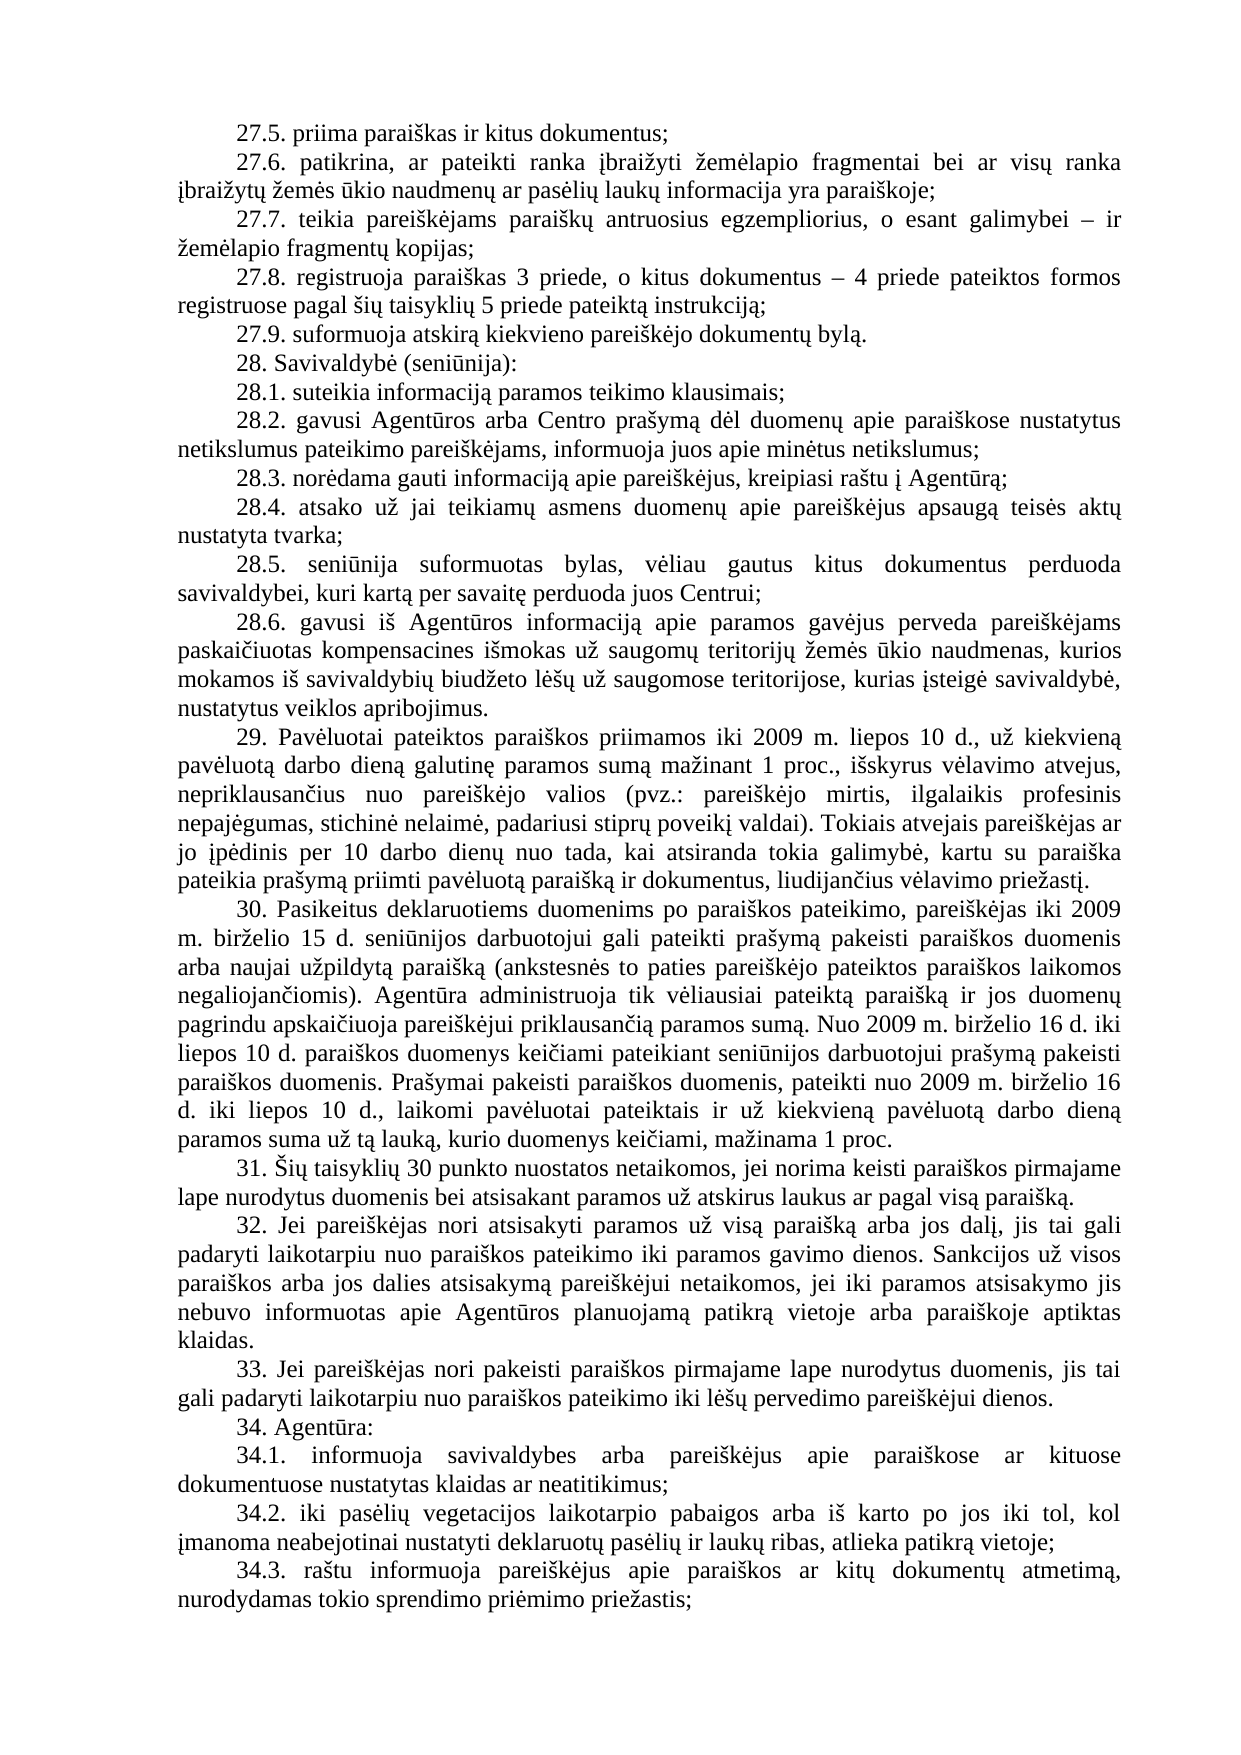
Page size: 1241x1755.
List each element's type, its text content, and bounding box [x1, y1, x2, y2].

text 28.6. gavusi iš Agentūros informaciją apie paramos gavėjus perveda pareiškėjams paskaičiuotas kompensacines išmokas už saugomų teritorijų žemės ūkio naudmenas, kurios mokamos iš savivaldybių biudžeto lėšų už saugomose teritorijose, kurias įsteigė savivaldybė, nustatytus veiklos apribojimus. [177, 607, 1122, 722]
text 27.6. patikrina, ar pateikti ranka įbraižyti žemėlapio fragmentai bei ar visų ranka įbraižytų žemės ūkio naudmenų ar pasėlių laukų informacija yra paraiškoje; [177, 147, 1122, 204]
text 34.1. informuoja savivaldybes arba pareiškėjus apie paraiškose ar kituose dokumentuose nustatytas klaidas ar neatitikimus; [177, 1441, 1122, 1498]
text 32. Jei pareiškėjas nori atsisakyti paramos už visą paraišką arba jos dalį, jis tai gali padaryti laikotarpiu nuo paraiškos pateikimo iki paramos gavimo dienos. Sankcijos už visos paraiškos arba jos dalies atsisakymą pareiškėjui netaikomos, jei iki paramos atsisakymo jis nebuvo informuotas apie Agentūros planuojamą patikrą vietoje arba paraiškoje aptiktas klaidas. [177, 1211, 1122, 1354]
text 28.1. suteikia informaciją paramos teikimo klausimais; [177, 377, 1122, 406]
text 28.5. seniūnija suformuotas bylas, vėliau gautus kitus dokumentus perduoda savivaldybei, kuri kartą per savaitę perduoda juos Centrui; [177, 549, 1122, 607]
text 27.9. suformuoja atskirą kiekvieno pareiškėjo dokumentų bylą. [177, 319, 1122, 348]
text 27.8. registruoja paraiškas 3 priede, o kitus dokumentus – 4 priede pateiktos formos registruose pagal šių taisyklių 5 priede pateiktą instrukciją; [177, 262, 1122, 319]
text 34.3. raštu informuoja pareiškėjus apie paraiškos ar kitų dokumentų atmetimą, nurodydamas tokio sprendimo priėmimo priežastis; [177, 1556, 1122, 1613]
text 34.2. iki pasėlių vegetacijos laikotarpio pabaigos arba iš karto po jos iki tol, kol įmanoma neabejotinai nustatyti deklaruotų pasėlių ir laukų ribas, atlieka patikrą vietoje; [177, 1498, 1122, 1556]
text 27.5. priima paraiškas ir kitus dokumentus; [177, 118, 1122, 147]
text 28.4. atsako už jai teikiamų asmens duomenų apie pareiškėjus apsaugą teisės aktų nustatyta tvarka; [177, 492, 1122, 549]
text 30. Pasikeitus deklaruotiems duomenims po paraiškos pateikimo, pareiškėjas iki 2009 m. birželio 15 d. seniūnijos darbuotojui gali pateikti prašymą pakeisti paraiškos duomenis arba naujai užpildytą paraišką (ankstesnės to paties pareiškėjo pateiktos paraiškos laikomos negaliojančiomis). Agentūra administruoja tik vėliausiai pateiktą paraišką ir jos duomenų pagrindu apskaičiuoja pareiškėjui priklausančią paramos sumą. Nuo 2009 m. birželio 16 d. iki liepos 10 d. paraiškos duomenys keičiami pateikiant seniūnijos darbuotojui prašymą pakeisti paraiškos duomenis. Prašymai pakeisti paraiškos duomenis, pateikti nuo 2009 m. birželio 16 d. iki liepos 10 d., laikomi pavėluotai pateiktais ir už kiekvieną pavėluotą darbo dieną paramos suma už tą lauką, kurio duomenys keičiami, mažinama 1 proc. [177, 894, 1122, 1153]
text 28. Savivaldybė (seniūnija): [177, 348, 1122, 377]
text 29. Pavėluotai pateiktos paraiškos priimamos iki 2009 m. liepos 10 d., už kiekvieną pavėluotą darbo dieną galutinę paramos sumą mažinant 1 proc., išskyrus vėlavimo atvejus, nepriklausančius nuo pareiškėjo valios (pvz.: pareiškėjo mirtis, ilgalaikis profesinis nepajėgumas, stichinė nelaimė, padariusi stiprų poveikį valdai). Tokiais atvejais pareiškėjas ar jo įpėdinis per 10 darbo dienų nuo tada, kai atsiranda tokia galimybė, kartu su paraiška pateikia prašymą priimti pavėluotą paraišką ir dokumentus, liudijančius vėlavimo priežastį. [177, 722, 1122, 894]
text 33. Jei pareiškėjas nori pakeisti paraiškos pirmajame lape nurodytus duomenis, jis tai gali padaryti laikotarpiu nuo paraiškos pateikimo iki lėšų pervedimo pareiškėjui dienos. [177, 1354, 1122, 1412]
text 28.3. norėdama gauti informaciją apie pareiškėjus, kreipiasi raštu į Agentūrą; [177, 463, 1122, 492]
text 34. Agentūra: [177, 1412, 1122, 1441]
text 27.7. teikia pareiškėjams paraiškų antruosius egzempliorius, o esant galimybei – ir žemėlapio fragmentų kopijas; [177, 204, 1122, 262]
text 28.2. gavusi Agentūros arba Centro prašymą dėl duomenų apie paraiškose nustatytus netikslumus pateikimo pareiškėjams, informuoja juos apie minėtus netikslumus; [177, 406, 1122, 463]
text 31. Šių taisyklių 30 punkto nuostatos netaikomos, jei norima keisti paraiškos pirmajame lape nurodytus duomenis bei atsisakant paramos už atskirus laukus ar pagal visą paraišką. [177, 1153, 1122, 1211]
